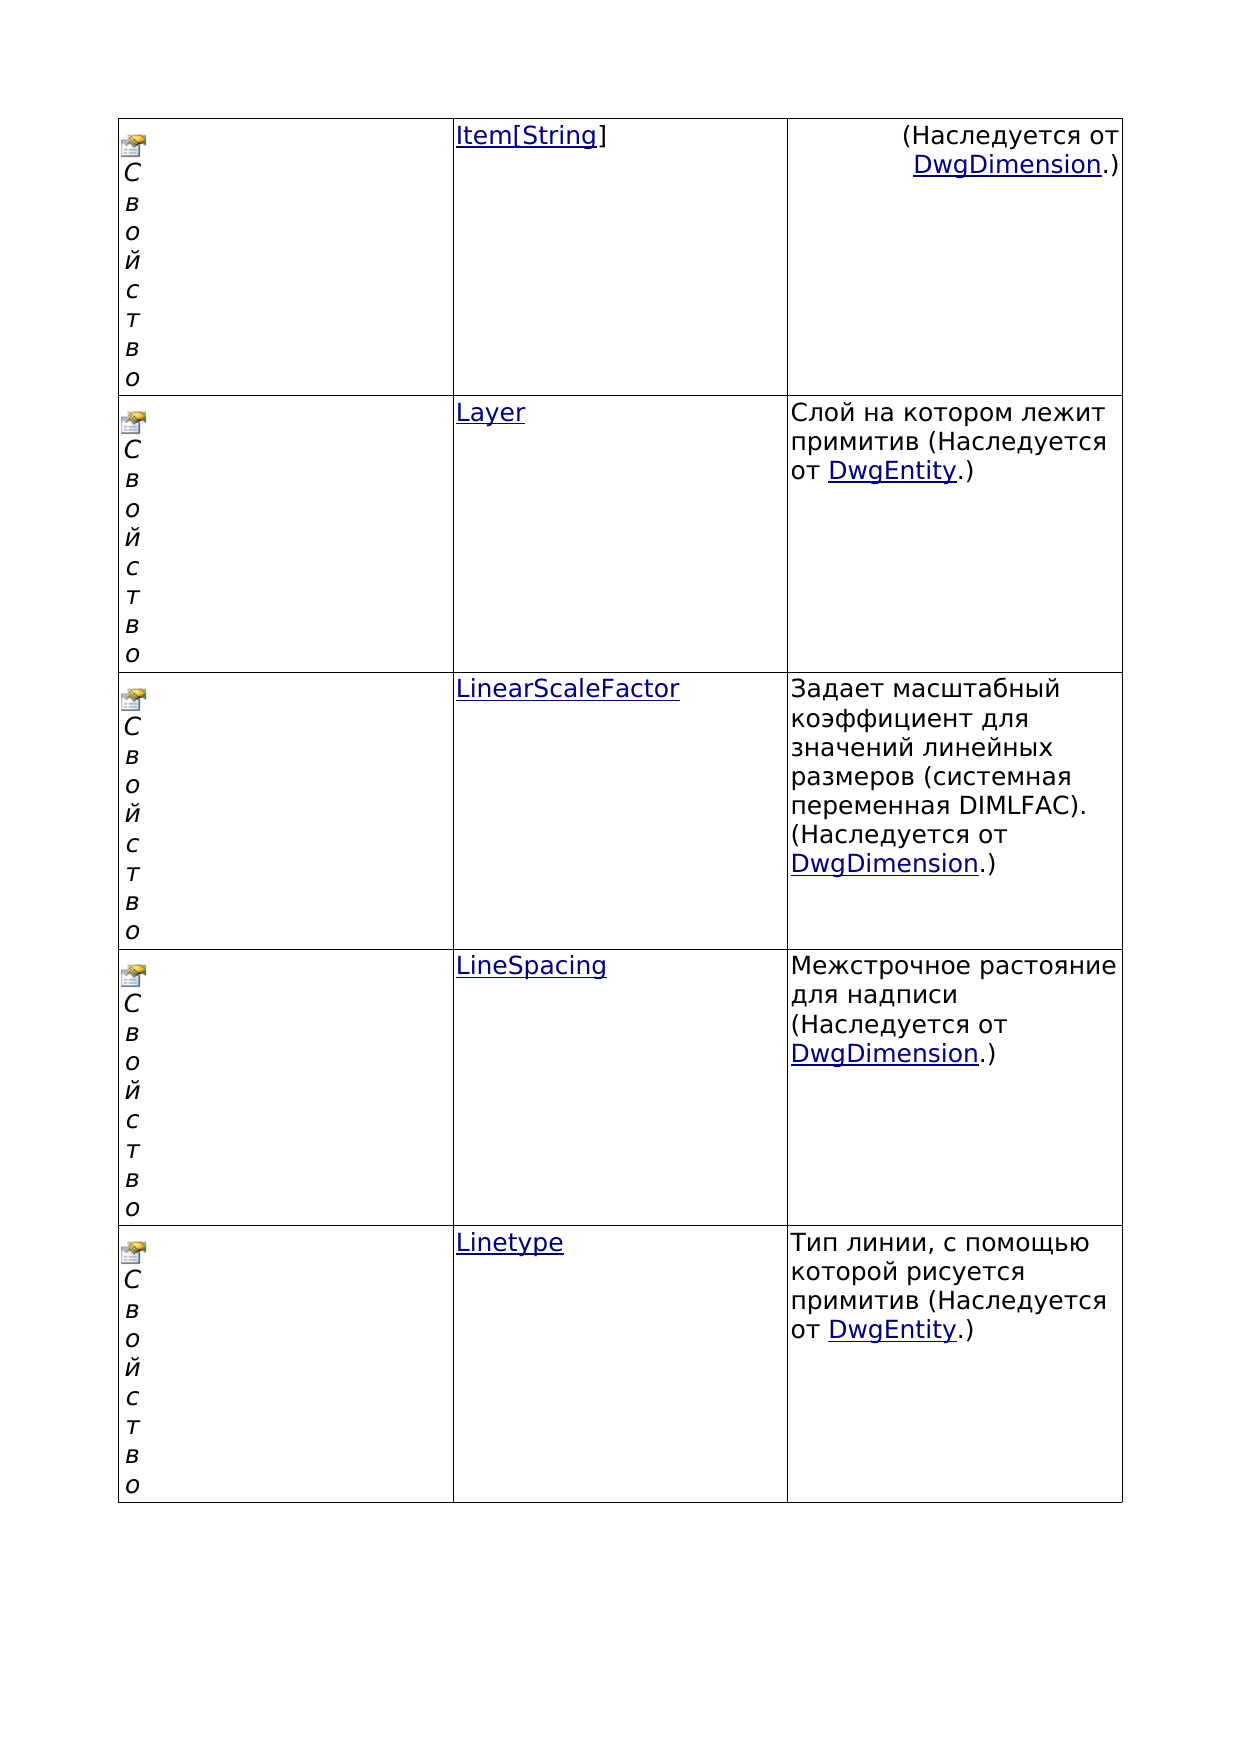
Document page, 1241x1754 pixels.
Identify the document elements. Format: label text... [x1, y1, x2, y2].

table_cell [119, 396, 453, 672]
table_cell Задает масштабный коэффициент для значений линейных размеров (системная переменная DIMLFAC). (Наследуется от DwgDimension.) [788, 673, 1122, 948]
table_cell Межстрочное растояние для надписи (Наследуется от DwgDimension.) [788, 950, 1122, 1225]
table_cell Layer [454, 396, 787, 672]
table_cell (Наследуется от DwgDimension.) [788, 119, 1122, 395]
picture [121, 687, 147, 713]
table_cell Item[String] [454, 119, 787, 395]
picture [121, 1240, 147, 1266]
table_cell Слой на котором лежит примитив (Наследуется от DwgEntity.) [788, 396, 1122, 672]
table_cell [119, 119, 453, 395]
table_cell [119, 950, 453, 1225]
picture [121, 963, 147, 989]
table_cell Linetype [454, 1226, 787, 1502]
table_cell [119, 673, 453, 948]
table_cell LineSpacing [454, 950, 787, 1225]
picture [121, 410, 147, 436]
picture [121, 133, 147, 159]
table_cell Тип линии, с помощью которой рисуется примитив (Наследуется от DwgEntity.) [788, 1226, 1122, 1502]
table_cell [119, 1226, 453, 1502]
table_cell LinearScaleFactor [454, 673, 787, 948]
